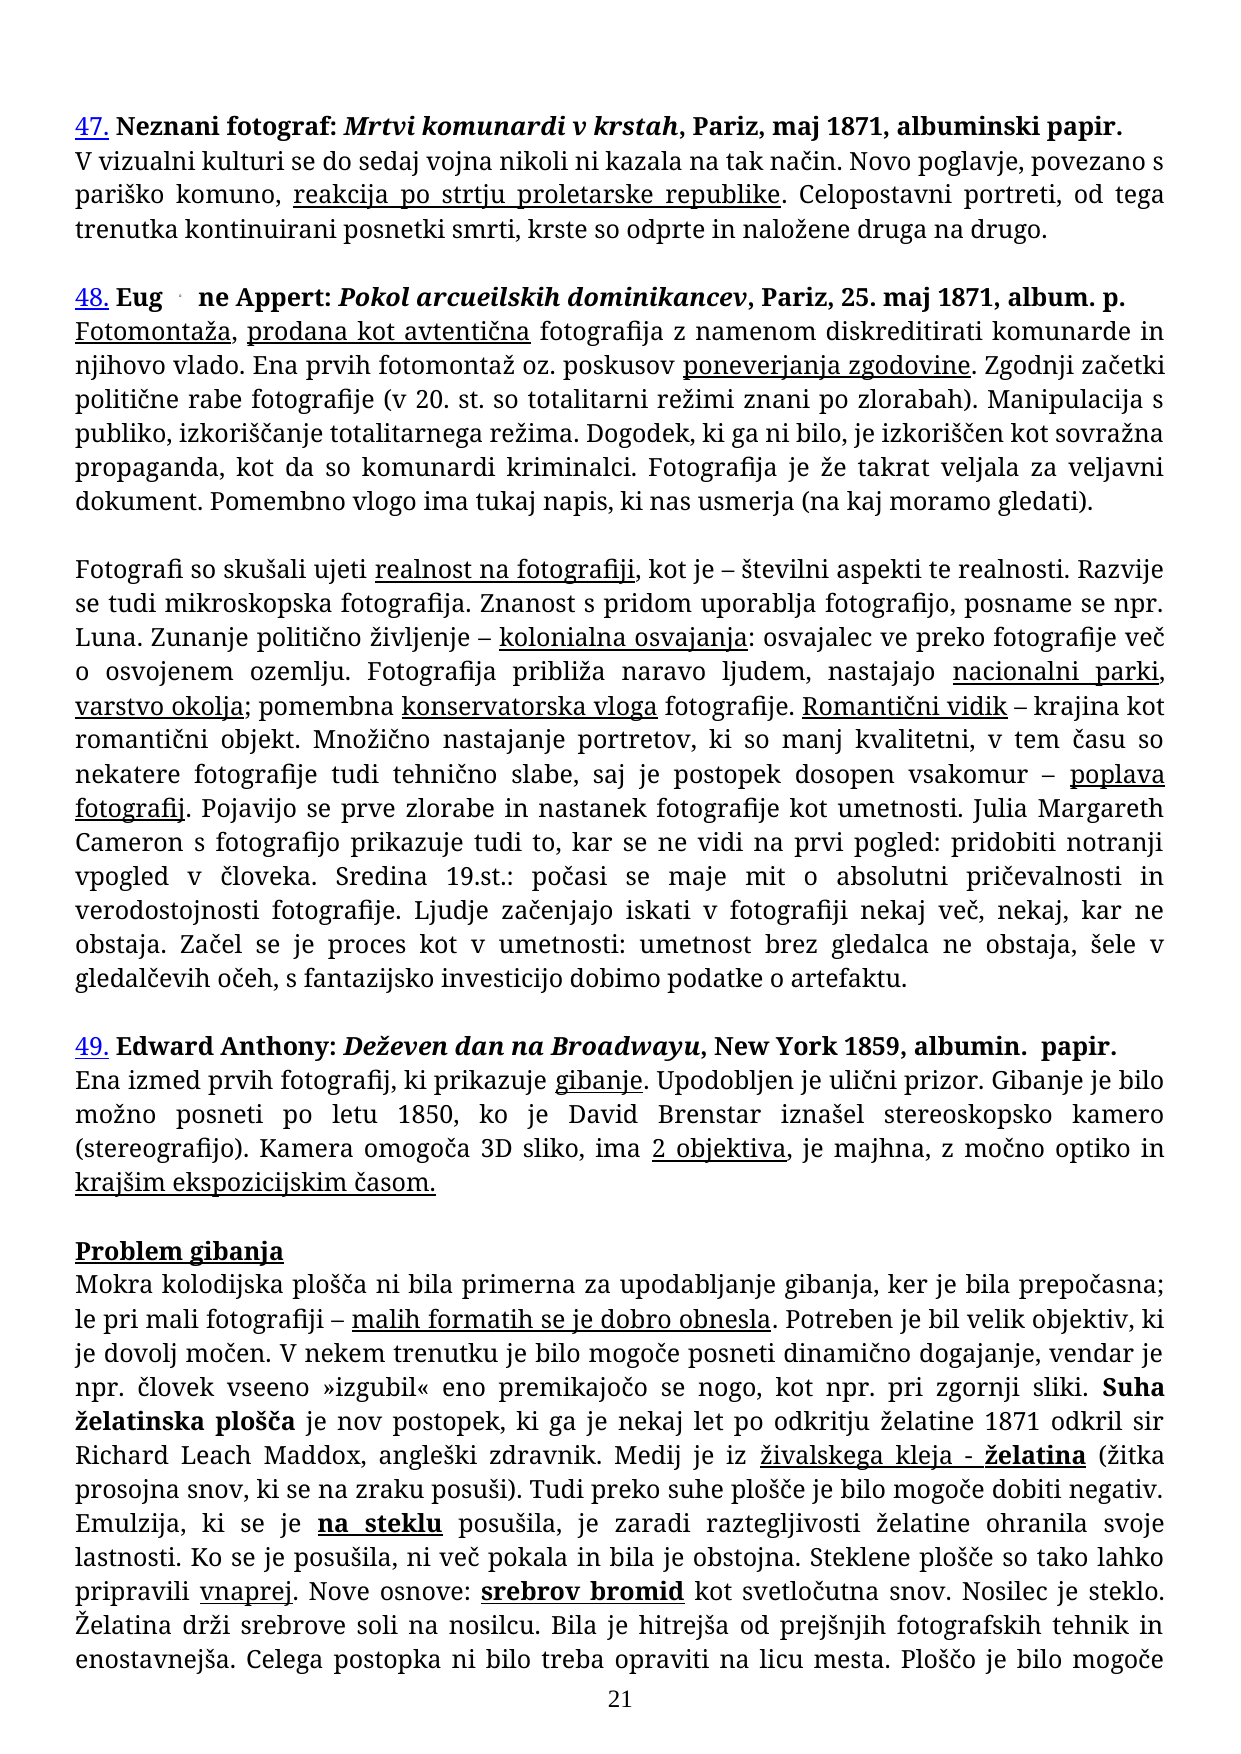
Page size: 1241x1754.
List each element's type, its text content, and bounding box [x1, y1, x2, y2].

text 48. Eugne Appert: Pokol arcueilskih dominikancev, Pariz, 25. maj 1871, album. p. [75, 279, 1165, 313]
text 49. Edward Anthony: Deževen dan na Broadwayu, New York 1859, albumin. papir. [75, 1029, 1165, 1063]
text V vizualni kulturi se do sedaj vojna nikoli ni kazala na tak način. Novo poglavje, povezano s pariško komuno, reakcija po strtju proletarske republike. Celopostavni portreti, od tega trenutka kontinuirani posnetki smrti, krste so odprte in naložene druga na drugo. [75, 143, 1165, 245]
text Fotomontaža, prodana kot avtentična fotografija z namenom diskreditirati komunarde in njihovo vlado. Ena prvih fotomontaž oz. poskusov poneverjanja zgodovine. Zgodnji začetki politične rabe fotografije (v 20. st. so totalitarni režimi znani po zlorabah). Manipulacija s publiko, izkoriščanje totalitarnega režima. Dogodek, ki ga ni bilo, je izkoriščen kot sovražna propaganda, kot da so komunardi kriminalci. Fotografija je že takrat veljala za veljavni dokument. Pomembno vlogo ima tukaj napis, ki nas usmerja (na kaj moramo gledati). [75, 313, 1165, 518]
text Mokra kolodijska plošča ni bila primerna za upodabljanje gibanja, ker je bila prepočasna; le pri mali fotografiji – malih formatih se je dobro obnesla. Potreben je bil velik objektiv, ki je dovolj močen. V nekem trenutku je bilo mogoče posneti dinamično dogajanje, vendar je npr. človek vseeno »izgubil« eno premikajočo se nogo, kot npr. pri zgornji sliki. Suha želatinska plošča je nov postopek, ki ga je nekaj let po odkritju želatine 1871 odkril sir Richard Leach Maddox, angleški zdravnik. Medij je iz živalskega kleja - želatina (žitka prosojna snov, ki se na zraku posuši). Tudi preko suhe plošče je bilo mogoče dobiti negativ. Emulzija, ki se je na steklu posušila, je zaradi raztegljivosti želatine ohranila svoje lastnosti. Ko se je posušila, ni več pokala in bila je obstojna. Steklene plošče so tako lahko pripravili vnaprej. Nove osnove: srebrov bromid kot svetločutna snov. Nosilec je steklo. Želatina drži srebrove soli na nosilcu. Bila je hitrejša od prejšnjih fotografskih tehnik in enostavnejša. Celega postopka ni bilo treba opraviti na licu mesta. Ploščo je bilo mogoče [75, 1267, 1165, 1676]
text 47. Neznani fotograf: Mrtvi komunardi v krstah, Pariz, maj 1871, albuminski papir. [75, 109, 1165, 143]
text Ena izmed prvih fotografij, ki prikazuje gibanje. Upodobljen je ulični prizor. Gibanje je bilo možno posneti po letu 1850, ko je David Brenstar iznašel stereoskopsko kamero (stereografijo). Kamera omogoča 3D sliko, ima 2 objektiva, je majhna, z močno optiko in krajšim ekspozicijskim časom. [75, 1063, 1165, 1199]
text Problem gibanja [75, 1233, 1165, 1267]
text Fotografi so skušali ujeti realnost na fotografiji, kot je – številni aspekti te realnosti. Razvije se tudi mikroskopska fotografija. Znanost s pridom uporablja fotografijo, posname se npr. Luna. Zunanje politično življenje – kolonialna osvajanja: osvajalec ve preko fotografije več o osvojenem ozemlju. Fotografija približa naravo ljudem, nastajajo nacionalni parki, varstvo okolja; pomembna konservatorska vloga fotografije. Romantični vidik – krajina kot romantični objekt. Množično nastajanje portretov, ki so manj kvalitetni, v tem času so nekatere fotografije tudi tehnično slabe, saj je postopek dosopen vsakomur – poplava fotografij. Pojavijo se prve zlorabe in nastanek fotografije kot umetnosti. Julia Margareth Cameron s fotografijo prikazuje tudi to, kar se ne vidi na prvi pogled: pridobiti notranji vpogled v človeka. Sredina 19.st.: počasi se maje mit o absolutni pričevalnosti in verodostojnosti fotografije. Ljudje začenjajo iskati v fotografiji nekaj več, nekaj, kar ne obstaja. Začel se je proces kot v umetnosti: umetnost brez gledalca ne obstaja, šele v gledalčevih očeh, s fantazijsko investicijo dobimo podatke o artefaktu. [75, 552, 1165, 995]
